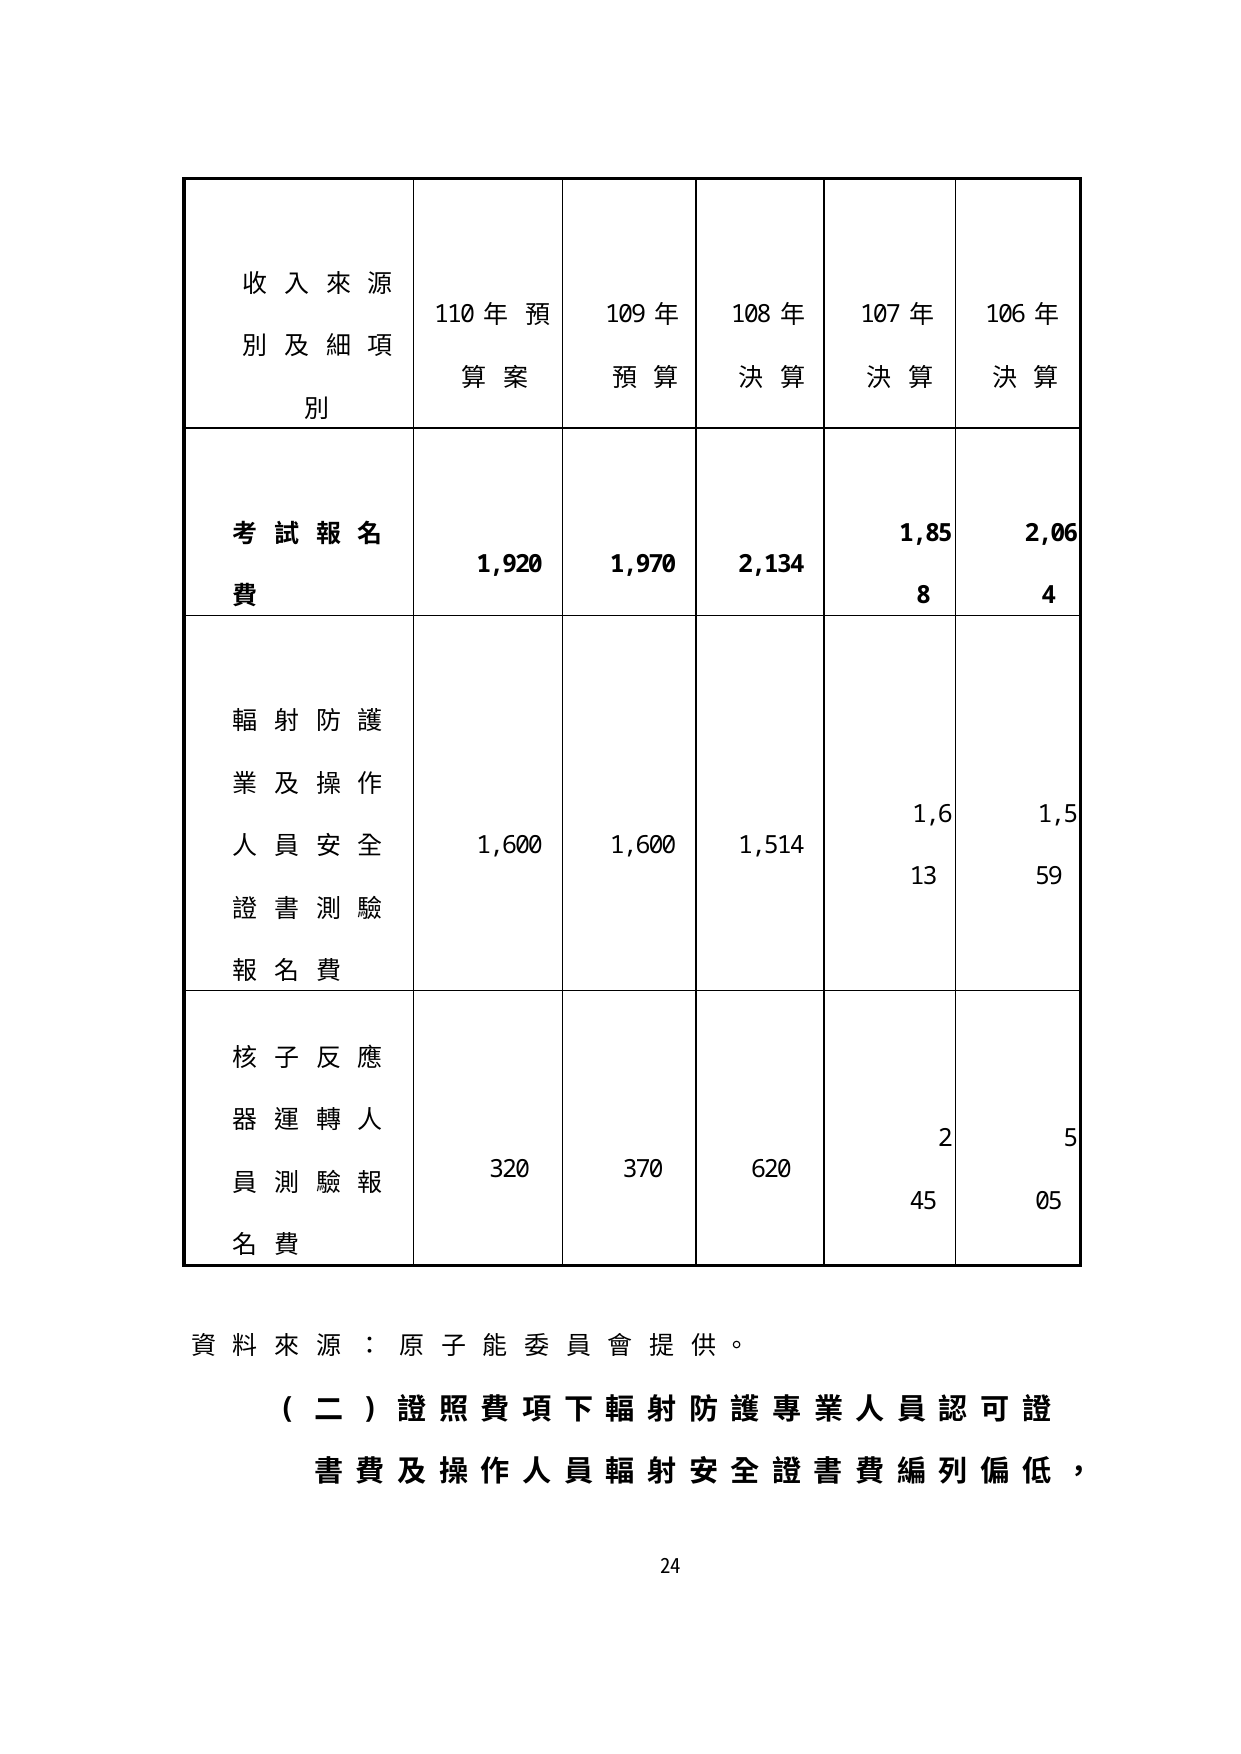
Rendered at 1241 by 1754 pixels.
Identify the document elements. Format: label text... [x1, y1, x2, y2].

table_cell 620 [697, 991, 823, 1263]
text 資料來源：原子能委員會提供。 [183, 1302, 1028, 1365]
table_cell 245 [825, 991, 955, 1263]
table_header 108年決算 [697, 180, 823, 427]
table_cell 1,920 [414, 429, 562, 615]
table_cell 輻射防護業及操作人員安全證書測驗報名費 [186, 616, 413, 990]
table_cell 1,613 [825, 616, 955, 990]
table_cell 2,134 [697, 429, 823, 615]
text (二)證照費項下輻射防護專業人員認可證書費及操作人員輻射安全證書費編列偏低，允宜酌增 [242, 1365, 1058, 1490]
table_cell 2,064 [956, 429, 1079, 615]
table_header 110年預算案 [414, 180, 562, 427]
table_header 106年決算 [956, 180, 1079, 427]
table_cell 320 [414, 991, 562, 1263]
table_cell 1,600 [563, 616, 695, 990]
table_cell 核子反應器運轉人員測驗報名費 [186, 991, 413, 1263]
table_header 107年決算 [825, 180, 955, 427]
table_cell 1,970 [563, 429, 695, 615]
table_cell 1,559 [956, 616, 1079, 990]
table_cell 考試報名費 [186, 429, 413, 615]
table_cell 370 [563, 991, 695, 1263]
table_cell 1,858 [825, 429, 955, 615]
table_cell 505 [956, 991, 1079, 1263]
table_header 收入來源別及細項別 [186, 180, 413, 427]
table_cell 1,514 [697, 616, 823, 990]
table_cell 1,600 [414, 616, 562, 990]
table_header 109年預算 [563, 180, 695, 427]
